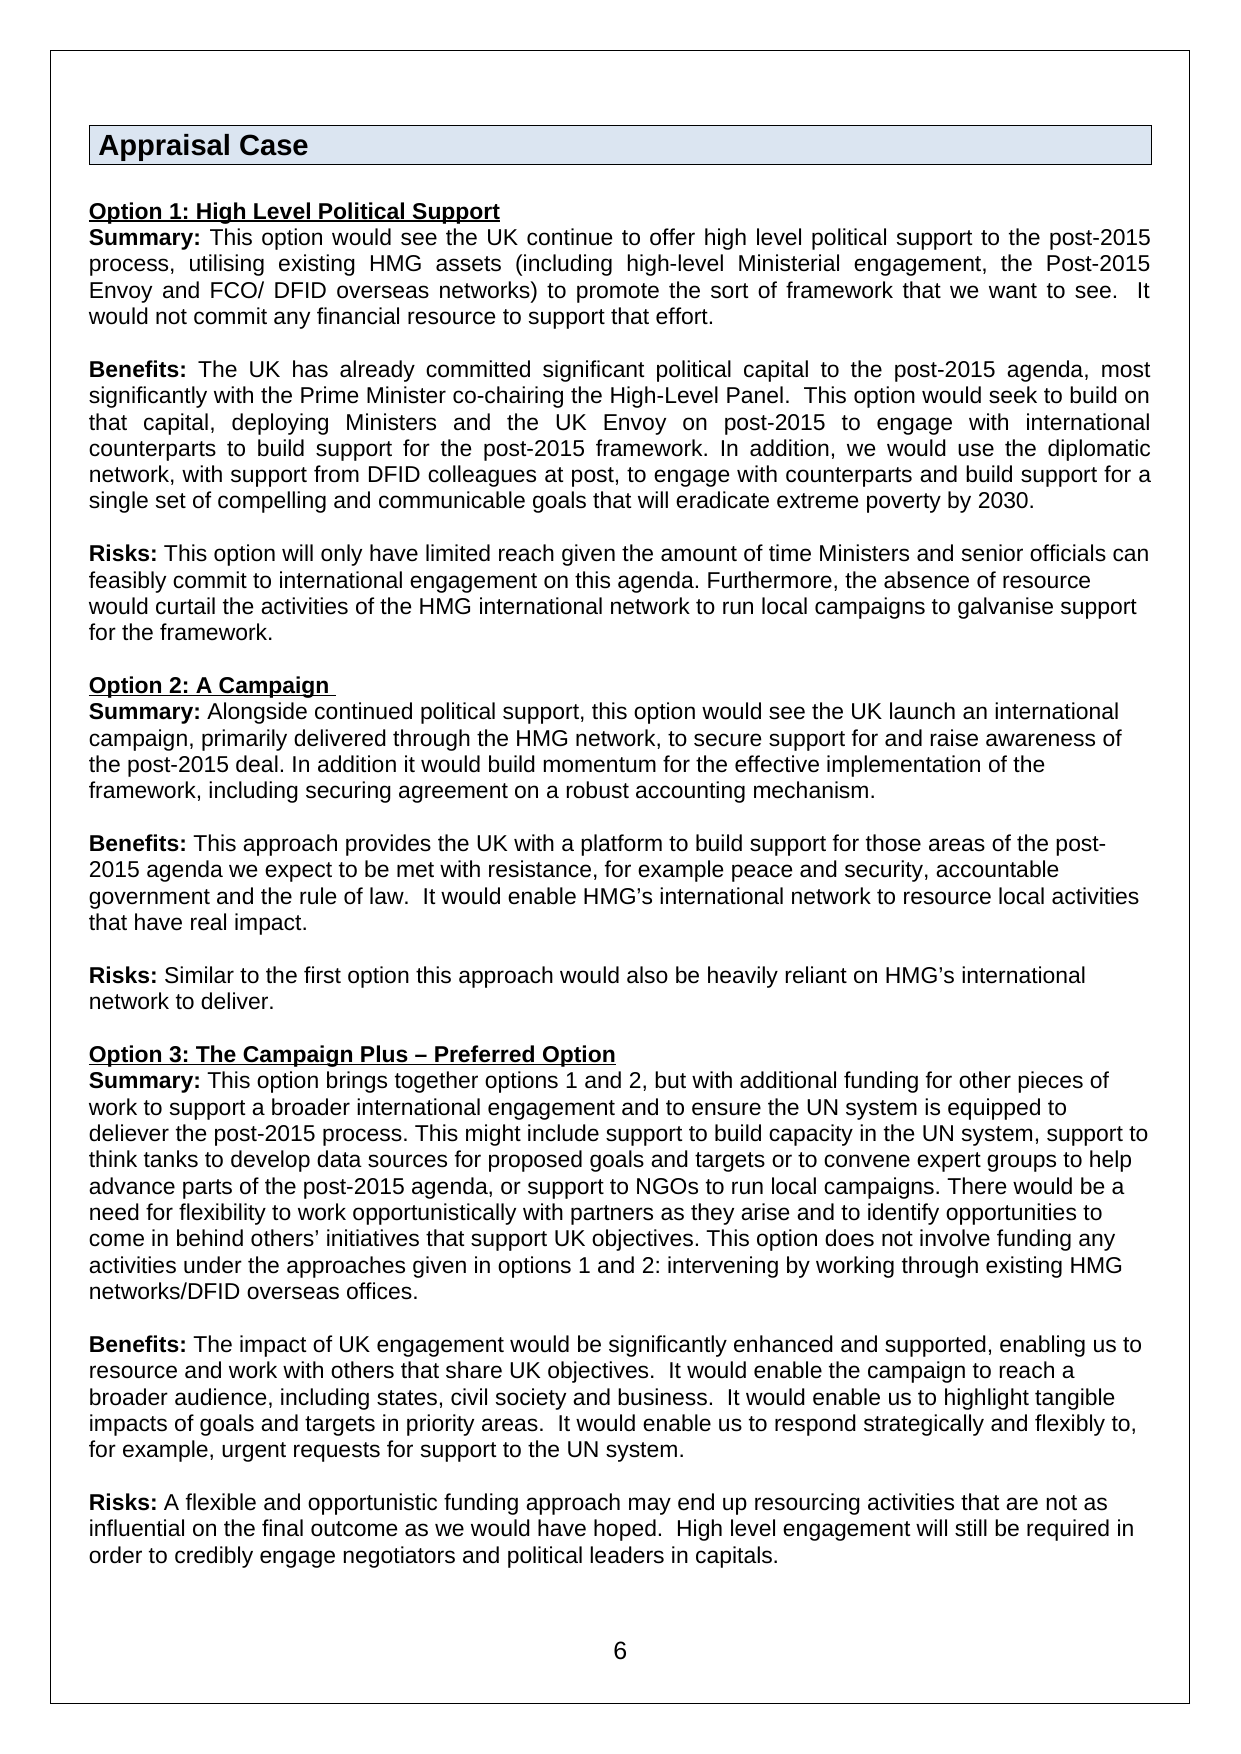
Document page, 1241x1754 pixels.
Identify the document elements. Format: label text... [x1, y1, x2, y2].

text Summary: This option would see the UK continue to offer high level political support to the post-2015 process, utilising existing HMG assets (including high-level Ministerial engagement, the Post-2015 Envoy and FCO/ DFID overseas networks) to promote the sort of framework that we want to see. It would not commit any financial resource to support that effort. [89, 224, 1152, 329]
subtitle Appraisal Case [90, 126, 1151, 164]
text Option 2: A Campaign [89, 672, 1152, 698]
text Benefits: The impact of UK engagement would be significantly enhanced and supported, enabling us to resource and work with others that share UK objectives. It would enable the campaign to reach a broader audience, including states, civil society and business. It would enable us to highlight tangible impacts of goals and targets in priority areas. It would enable us to respond strategically and flexibly to, for example, urgent requests for support to the UN system. [89, 1331, 1152, 1463]
text Risks: Similar to the first option this approach would also be heavily reliant on HMG’s international network to deliver. [89, 962, 1152, 1014]
text Summary: This option brings together options 1 and 2, but with additional funding for other pieces of work to support a broader international engagement and to ensure the UN system is equipped to deliever the post-2015 process. This might include support to build capacity in the UN system, support to think tanks to develop data sources for proposed goals and targets or to convene expert groups to help advance parts of the post-2015 agenda, or support to NGOs to run local campaigns. There would be a need for flexibility to work opportunistically with partners as they arise and to identify opportunities to come in behind others’ initiatives that support UK objectives. This option does not involve funding any activities under the approaches given in options 1 and 2: intervening by working through existing HMG networks/DFID overseas offices. [89, 1067, 1152, 1304]
text Option 3: The Campaign Plus – Preferred Option [89, 1041, 1152, 1067]
text Risks: This option will only have limited reach given the amount of time Ministers and senior officials can feasibly commit to international engagement on this agenda. Furthermore, the absence of resource would curtail the activities of the HMG international network to run local campaigns to galvanise support for the framework. [89, 540, 1152, 646]
text Option 1: High Level Political Support [89, 198, 1152, 224]
text Benefits: The UK has already committed significant political capital to the post-2015 agenda, most significantly with the Prime Minister co-chairing the High-Level Panel. This option would seek to build on that capital, deploying Ministers and the UK Envoy on post-2015 to engage with international counterparts to build support for the post-2015 framework. In addition, we would use the diplomatic network, with support from DFID colleagues at post, to engage with counterparts and build support for a single set of compelling and communicable goals that will eradicate extreme poverty by 2030. [89, 356, 1152, 514]
text Risks: A flexible and opportunistic funding approach may end up resourcing activities that are not as influential on the final outcome as we would have hoped. High level engagement will still be required in order to credibly engage negotiators and political leaders in capitals. [89, 1489, 1152, 1568]
text Summary: Alongside continued political support, this option would see the UK launch an international campaign, primarily delivered through the HMG network, to secure support for and raise awareness of the post-2015 deal. In addition it would build momentum for the effective implementation of the framework, including securing agreement on a robust accounting mechanism. [89, 698, 1152, 804]
text Benefits: This approach provides the UK with a platform to build support for those areas of the post-2015 agenda we expect to be met with resistance, for example peace and security, accountable government and the rule of law. It would enable HMG’s international network to resource local activities that have real impact. [89, 830, 1152, 936]
